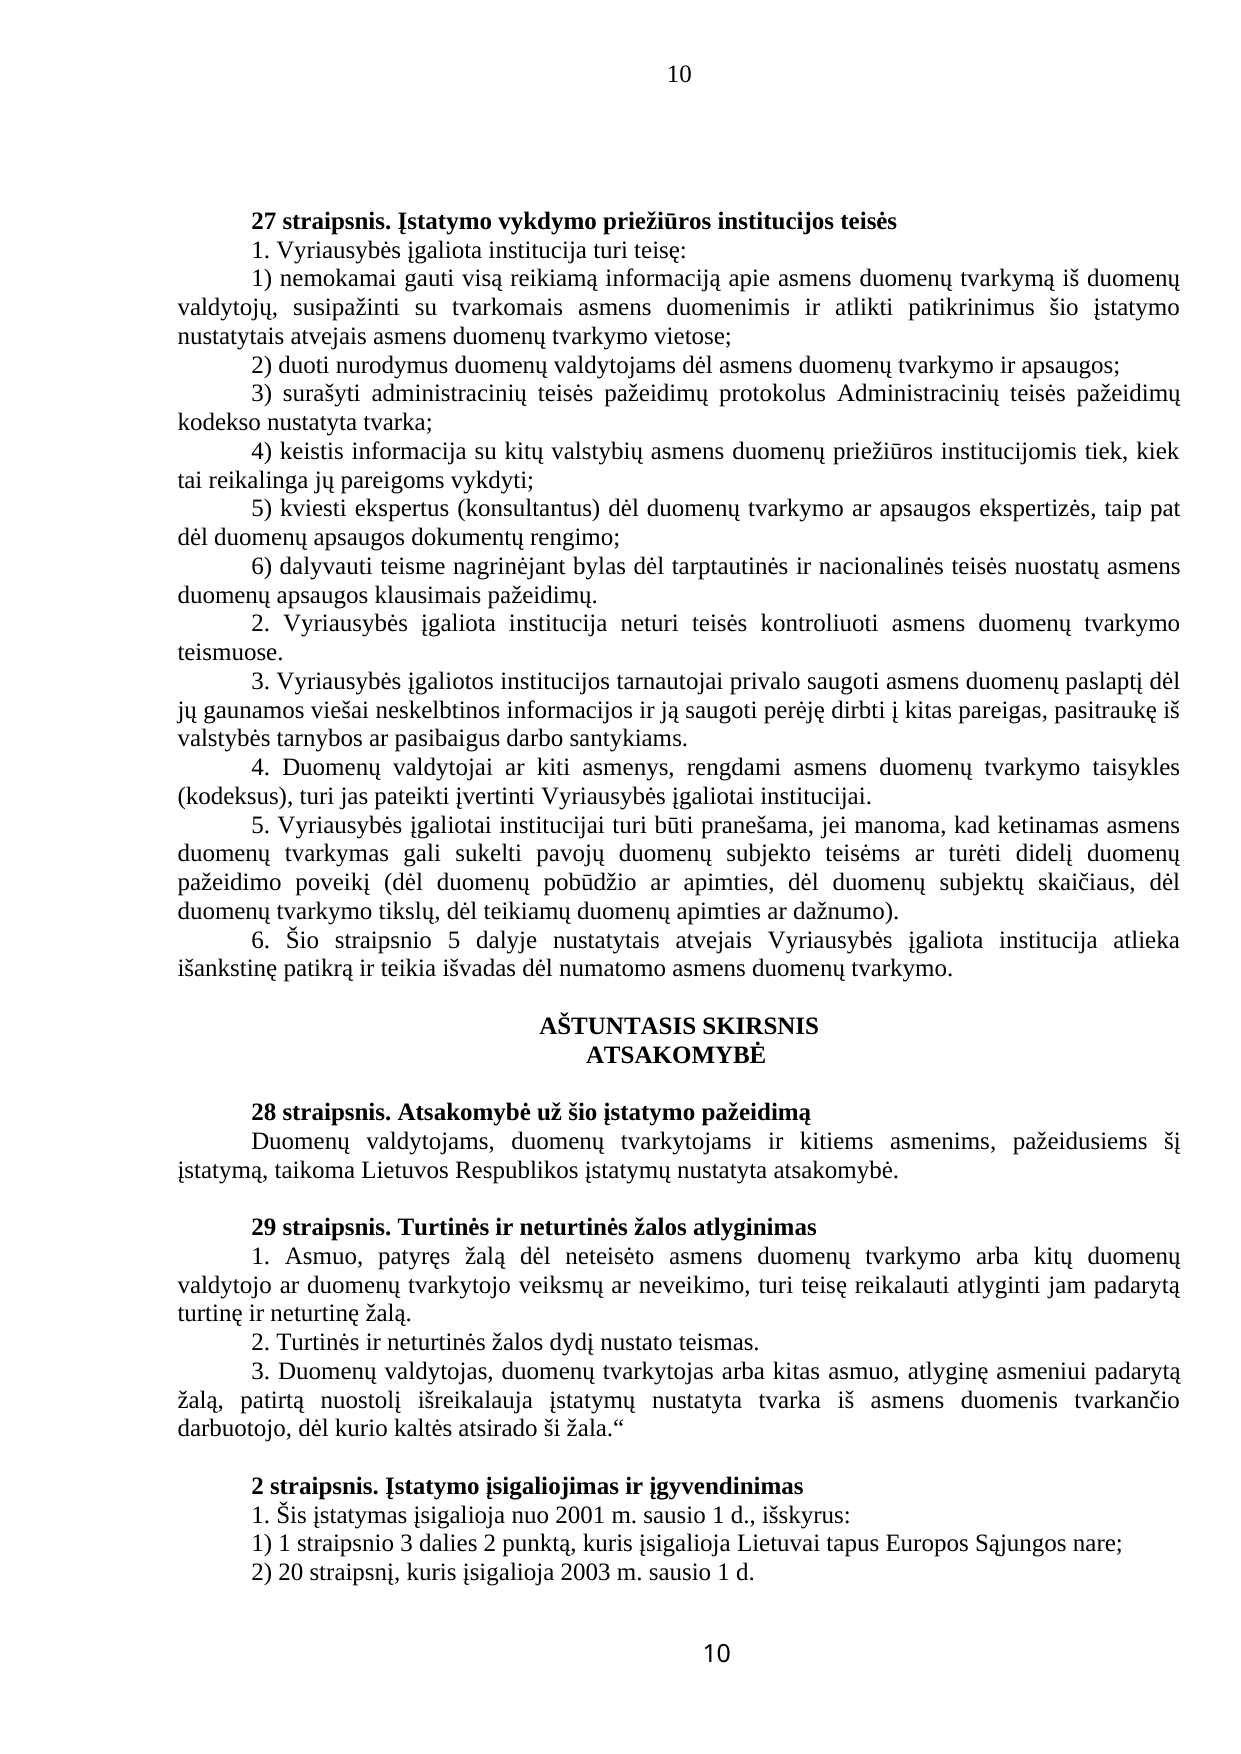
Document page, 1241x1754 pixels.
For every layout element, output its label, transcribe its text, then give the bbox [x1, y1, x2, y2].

text 27 straipsnis. Įstatymo vykdymo priežiūros institucijos teisės [177, 206, 1181, 235]
text 1. Asmuo, patyręs žalą dėl neteisėto asmens duomenų tvarkymo arba kitų duomenų valdytojo ar duomenų tvarkytojo veiksmų ar neveikimo, turi teisę reikalauti atlyginti jam padarytą turtinę ir neturtinę žalą. [177, 1241, 1181, 1327]
text 2) duoti nurodymus duomenų valdytojams dėl asmens duomenų tvarkymo ir apsaugos; [177, 350, 1181, 378]
text 1) nemokamai gauti visą reikiamą informaciją apie asmens duomenų tvarkymą iš duomenų valdytojų, susipažinti su tvarkomais asmens duomenimis ir atlikti patikrinimus šio įstatymo nustatytais atvejais asmens duomenų tvarkymo vietose; [177, 263, 1181, 350]
text 5. Vyriausybės įgaliotai institucijai turi būti pranešama, jei manoma, kad ketinamas asmens duomenų tvarkymas gali sukelti pavojų duomenų subjekto teisėms ar turėti didelį duomenų pažeidimo poveikį (dėl duomenų pobūdžio ar apimties, dėl duomenų subjektų skaičiaus, dėl duomenų tvarkymo tikslų, dėl teikiamų duomenų apimties ar dažnumo). [177, 810, 1181, 925]
text Duomenų valdytojams, duomenų tvarkytojams ir kitiems asmenims, pažeidusiems šį įstatymą, taikoma Lietuvos Respublikos įstatymų nustatyta atsakomybė. [177, 1126, 1181, 1183]
text 4) keistis informacija su kitų valstybių asmens duomenų priežiūros institucijomis tiek, kiek tai reikalinga jų pareigoms vykdyti; [177, 436, 1181, 493]
text 3) surašyti administracinių teisės pažeidimų protokolus Administracinių teisės pažeidimų kodekso nustatyta tvarka; [177, 378, 1181, 436]
text 1) 1 straipsnio 3 dalies 2 punktą, kuris įsigalioja Lietuvai tapus Europos Sąjungos nare; [177, 1528, 1181, 1557]
text 2. Vyriausybės įgaliota institucija neturi teisės kontroliuoti asmens duomenų tvarkymo teismuose. [177, 608, 1181, 666]
text 5) kviesti ekspertus (konsultantus) dėl duomenų tvarkymo ar apsaugos ekspertizės, taip pat dėl duomenų apsaugos dokumentų rengimo; [177, 493, 1181, 551]
text 1. Šis įstatymas įsigalioja nuo 2001 m. sausio 1 d., išskyrus: [177, 1500, 1181, 1528]
text 3. Duomenų valdytojas, duomenų tvarkytojas arba kitas asmuo, atlyginę asmeniui padarytą žalą, patirtą nuostolį išreikalauja įstatymų nustatyta tvarka iš asmens duomenis tvarkančio darbuotojo, dėl kurio kaltės atsirado ši žala.“ [177, 1356, 1181, 1442]
text 1. Vyriausybės įgaliota institucija turi teisę: [177, 235, 1181, 263]
text 29 straipsnis. Turtinės ir neturtinės žalos atlyginimas [177, 1212, 1181, 1241]
text 2 straipsnis. Įstatymo įsigaliojimas ir įgyvendinimas [177, 1471, 1181, 1500]
text 2) 20 straipsnį, kuris įsigalioja 2003 m. sausio 1 d. [177, 1557, 1181, 1586]
text 3. Vyriausybės įgaliotos institucijos tarnautojai privalo saugoti asmens duomenų paslaptį dėl jų gaunamos viešai neskelbtinos informacijos ir ją saugoti perėję dirbti į kitas pareigas, pasitraukę iš valstybės tarnybos ar pasibaigus darbo santykiams. [177, 666, 1181, 752]
text 6. Šio straipsnio 5 dalyje nustatytais atvejais Vyriausybės įgaliota institucija atlieka išankstinę patikrą ir teikia išvadas dėl numatomo asmens duomenų tvarkymo. [177, 925, 1181, 982]
text 6) dalyvauti teisme nagrinėjant bylas dėl tarptautinės ir nacionalinės teisės nuostatų asmens duomenų apsaugos klausimais pažeidimų. [177, 551, 1181, 608]
text AŠTUNTASIS SKIRSNIS [177, 1011, 1181, 1040]
text 28 straipsnis. Atsakomybė už šio įstatymo pažeidimą [177, 1097, 1181, 1126]
text 4. Duomenų valdytojai ar kiti asmenys, rengdami asmens duomenų tvarkymo taisykles (kodeksus), turi jas pateikti įvertinti Vyriausybės įgaliotai institucijai. [177, 752, 1181, 810]
text 2. Turtinės ir neturtinės žalos dydį nustato teismas. [177, 1327, 1181, 1356]
text ATSAKOMYBĖ [177, 1040, 1181, 1068]
